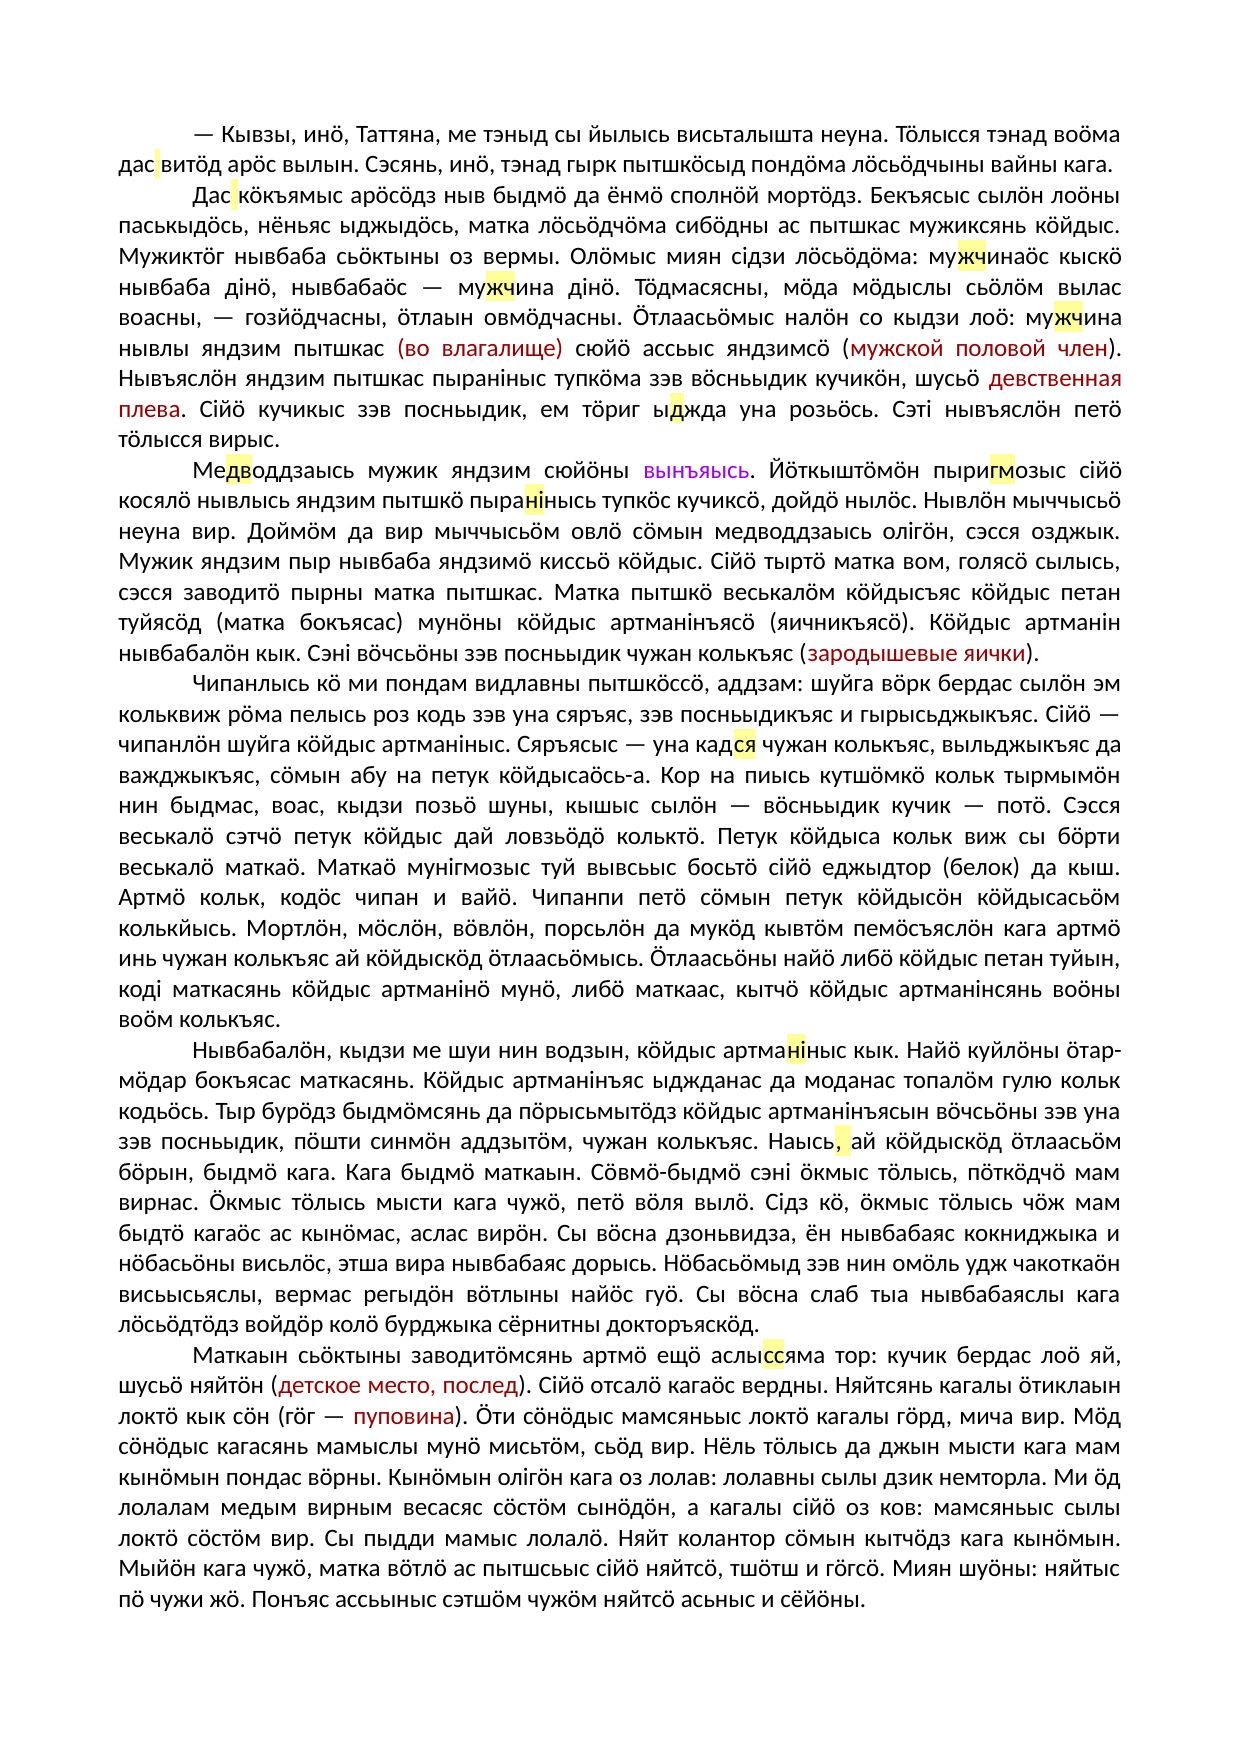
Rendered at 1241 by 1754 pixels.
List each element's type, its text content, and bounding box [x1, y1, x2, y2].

text Чипанлысь кӧ ми пондам видлавны пытшкӧссӧ, аддзам: шуйга вӧрк бердас сылӧн эм кольквиж рӧма пелысь роз кодь зэв уна сяръяс, зэв посньыдикъяс и гырысьджыкъяс. Сійӧ — чипанлӧн шуйга кӧйдыс артманіныс. Сяръясыс — уна кадся чужан колькъяс, выльджыкъяс да важджыкъяс, сӧмын абу на петук кӧйдысаӧсь-а. Кор на пиысь кутшӧмкӧ кольк тырмымӧн нин быдмас, воас, кыдзи позьӧ шуны, кышыс сылӧн — вӧсньыдик кучик — потӧ. Сэсся веськалӧ сэтчӧ петук кӧйдыс дай ловзьӧдӧ кольктӧ. Петук кӧйдыса кольк виж сы бӧрти веськалӧ маткаӧ. Маткаӧ мунігмозыс туй вывсьыс босьтӧ сійӧ еджыдтор (белок) да кыш. Артмӧ кольк, кодӧс чипан и вайӧ. Чипанпи петӧ сӧмын петук кӧйдысӧн кӧйдысасьӧм колькйысь. Мортлӧн, мӧслӧн, вӧвлӧн, порсьлӧн да мукӧд кывтӧм пемӧсъяслӧн кага артмӧ инь чужан колькъяс ай кӧйдыскӧд ӧтлаасьӧмысь. Ӧтлаасьӧны найӧ либӧ кӧйдыс петан туйын, коді маткасянь кӧйдыс артманінӧ мунӧ, либӧ маткаас, кытчӧ кӧйдыс артманінсянь воӧны воӧм колькъяс. [118, 667, 1122, 1034]
text Маткаын сьӧктыны заводитӧмсянь артмӧ ещӧ аслыссяма тор: кучик бердас лоӧ яй, шусьӧ няйтӧн (детское место, послед). Сійӧ отсалӧ кагаӧс вердны. Няйтсянь кагалы ӧтиклаын локтӧ кык сӧн (гӧг — пуповина). Ӧти сӧнӧдыс мамсяньыс локтӧ кагалы гӧрд, мича вир. Мӧд сӧнӧдыс кагасянь мамыслы мунӧ мисьтӧм, сьӧд вир. Нёль тӧлысь да джын мысти кага мам кынӧмын пондас вӧрны. Кынӧмын олігӧн кага оз лолав: лолавны сылы дзик немторла. Ми ӧд лолалам медым вирным весасяс сӧстӧм сынӧдӧн, а кагалы сійӧ оз ков: мамсяньыс сылы локтӧ сӧстӧм вир. Сы пыдди мамыс лолалӧ. Няйт колантор сӧмын кытчӧдз кага кынӧмын. Мыйӧн кага чужӧ, матка вӧтлӧ ас пытшсьыс сійӧ няйтсӧ, тшӧтш и гӧгсӧ. Миян шуӧны: няйтыс пӧ чужи жӧ. Понъяс ассьыныс сэтшӧм чужӧм няйтсӧ асьныс и сёйӧны. [118, 1339, 1122, 1614]
text Дас кӧкъямыс арӧсӧдз ныв быдмӧ да ёнмӧ сполнӧй мортӧдз. Бекъясыс сылӧн лоӧны паськыдӧсь, нёньяс ыджыдӧсь, матка лӧсьӧдчӧма сибӧдны ас пытшкас мужиксянь кӧйдыс. Мужиктӧг нывбаба сьӧктыны оз вермы. Олӧмыс миян сідзи лӧсьӧдӧма: мужчинаӧс кыскӧ нывбаба дінӧ, нывбабаӧс — мужчина дінӧ. Тӧдмасясны, мӧда мӧдыслы сьӧлӧм вылас воасны, — гозйӧдчасны, ӧтлаын овмӧдчасны. Ӧтлаасьӧмыс налӧн со кыдзи лоӧ: мужчина нывлы яндзим пытшкас (во влагалище) сюйӧ ассьыс яндзимсӧ (мужской половой член). Нывъяслӧн яндзим пытшкас пыраніныс тупкӧма зэв вӧсньыдик кучикӧн, шусьӧ девственная плева. Сійӧ кучикыс зэв посньыдик, ем тӧриг ыджда уна розьӧсь. Сэті нывъяслӧн петӧ тӧлысся вирыс. [118, 179, 1122, 454]
text Медводдзаысь мужик яндзим сюйӧны вынъяысь. Йӧткыштӧмӧн пыригмозыс сійӧ косялӧ нывлысь яндзим пытшкӧ пыранінысь тупкӧс кучиксӧ, дойдӧ нылӧс. Нывлӧн мыччысьӧ неуна вир. Доймӧм да вир мыччысьӧм овлӧ сӧмын медводдзаысь олігӧн, сэсся озджык. Мужик яндзим пыр нывбаба яндзимӧ киссьӧ кӧйдыс. Сійӧ тыртӧ матка вом, голясӧ сылысь, сэсся заводитӧ пырны матка пытшкас. Матка пытшкӧ веськалӧм кӧйдысъяс кӧйдыс петан туйясӧд (матка бокъясас) мунӧны кӧйдыс артманінъясӧ (яичникъясӧ). Кӧйдыс артманін нывбабалӧн кык. Сэні вӧчсьӧны зэв посньыдик чужан колькъяс (зародышевые яички). [118, 454, 1122, 667]
text — Кывзы, инӧ, Таттяна, ме тэныд сы йылысь висьталышта неуна. Тӧлысся тэнад воӧма дас витӧд арӧс вылын. Сэсянь, инӧ, тэнад гырк пытшкӧсыд пондӧма лӧсьӧдчыны вайны кага. [118, 118, 1122, 179]
text Нывбабалӧн, кыдзи ме шуи нин водзын, кӧйдыс артманіныс кык. Найӧ куйлӧны ӧтар-мӧдар бокъясас маткасянь. Кӧйдыс артманінъяс ыджданас да моданас топалӧм гулю кольк кодьӧсь. Тыр бурӧдз быдмӧмсянь да пӧрысьмытӧдз кӧйдыс артманінъясын вӧчсьӧны зэв уна зэв посньыдик, пӧшти синмӧн аддзытӧм, чужан колькъяс. Наысь, ай кӧйдыскӧд ӧтлаасьӧм бӧрын, быдмӧ кага. Кага быдмӧ маткаын. Сӧвмӧ-быдмӧ сэні ӧкмыс тӧлысь, пӧткӧдчӧ мам вирнас. Ӧкмыс тӧлысь мысти кага чужӧ, петӧ вӧля вылӧ. Сідз кӧ, ӧкмыс тӧлысь чӧж мам быдтӧ кагаӧс ас кынӧмас, аслас вирӧн. Сы вӧсна дзоньвидза, ён нывбабаяс кокниджыка и нӧбасьӧны висьлӧс, этша вира нывбабаяс дорысь. Нӧбасьӧмыд зэв нин омӧль удж чакоткаӧн висьысьяслы, вермас регыдӧн вӧтлыны найӧс гуӧ. Сы вӧсна слаб тыа нывбабаяслы кага лӧсьӧдтӧдз войдӧр колӧ бурджыка сёрнитны докторъяскӧд. [118, 1034, 1122, 1339]
